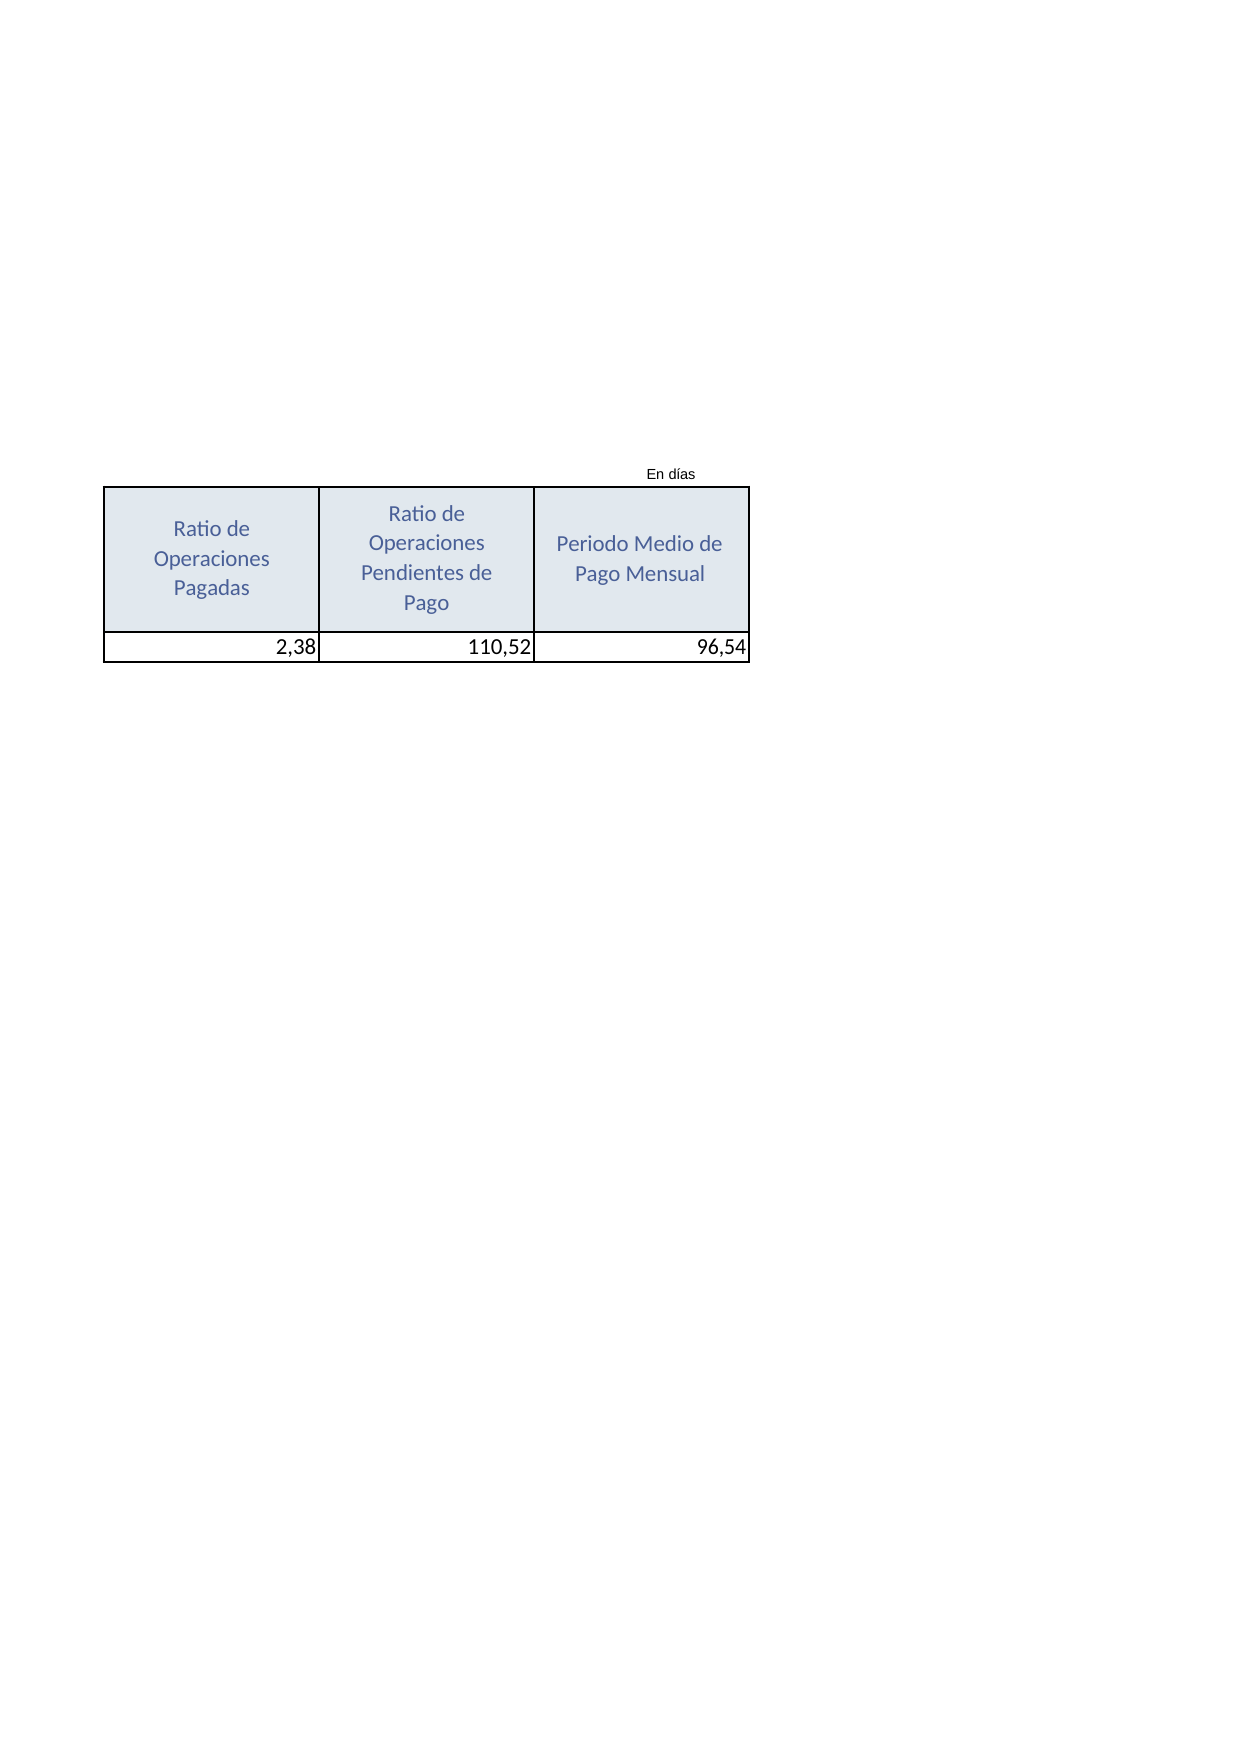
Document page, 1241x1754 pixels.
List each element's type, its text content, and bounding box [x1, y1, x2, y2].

text En días [277, 465, 1065, 482]
table_header Ratio de Operaciones Pendientes de Pago [320, 488, 533, 631]
table_cell 96,54 [535, 633, 748, 661]
table_cell 2,38 [105, 633, 318, 661]
table_header Ratio de Operaciones Pagadas [105, 488, 318, 631]
table_cell 110,52 [320, 633, 533, 661]
table_header Periodo Medio de Pago Mensual [535, 488, 748, 631]
